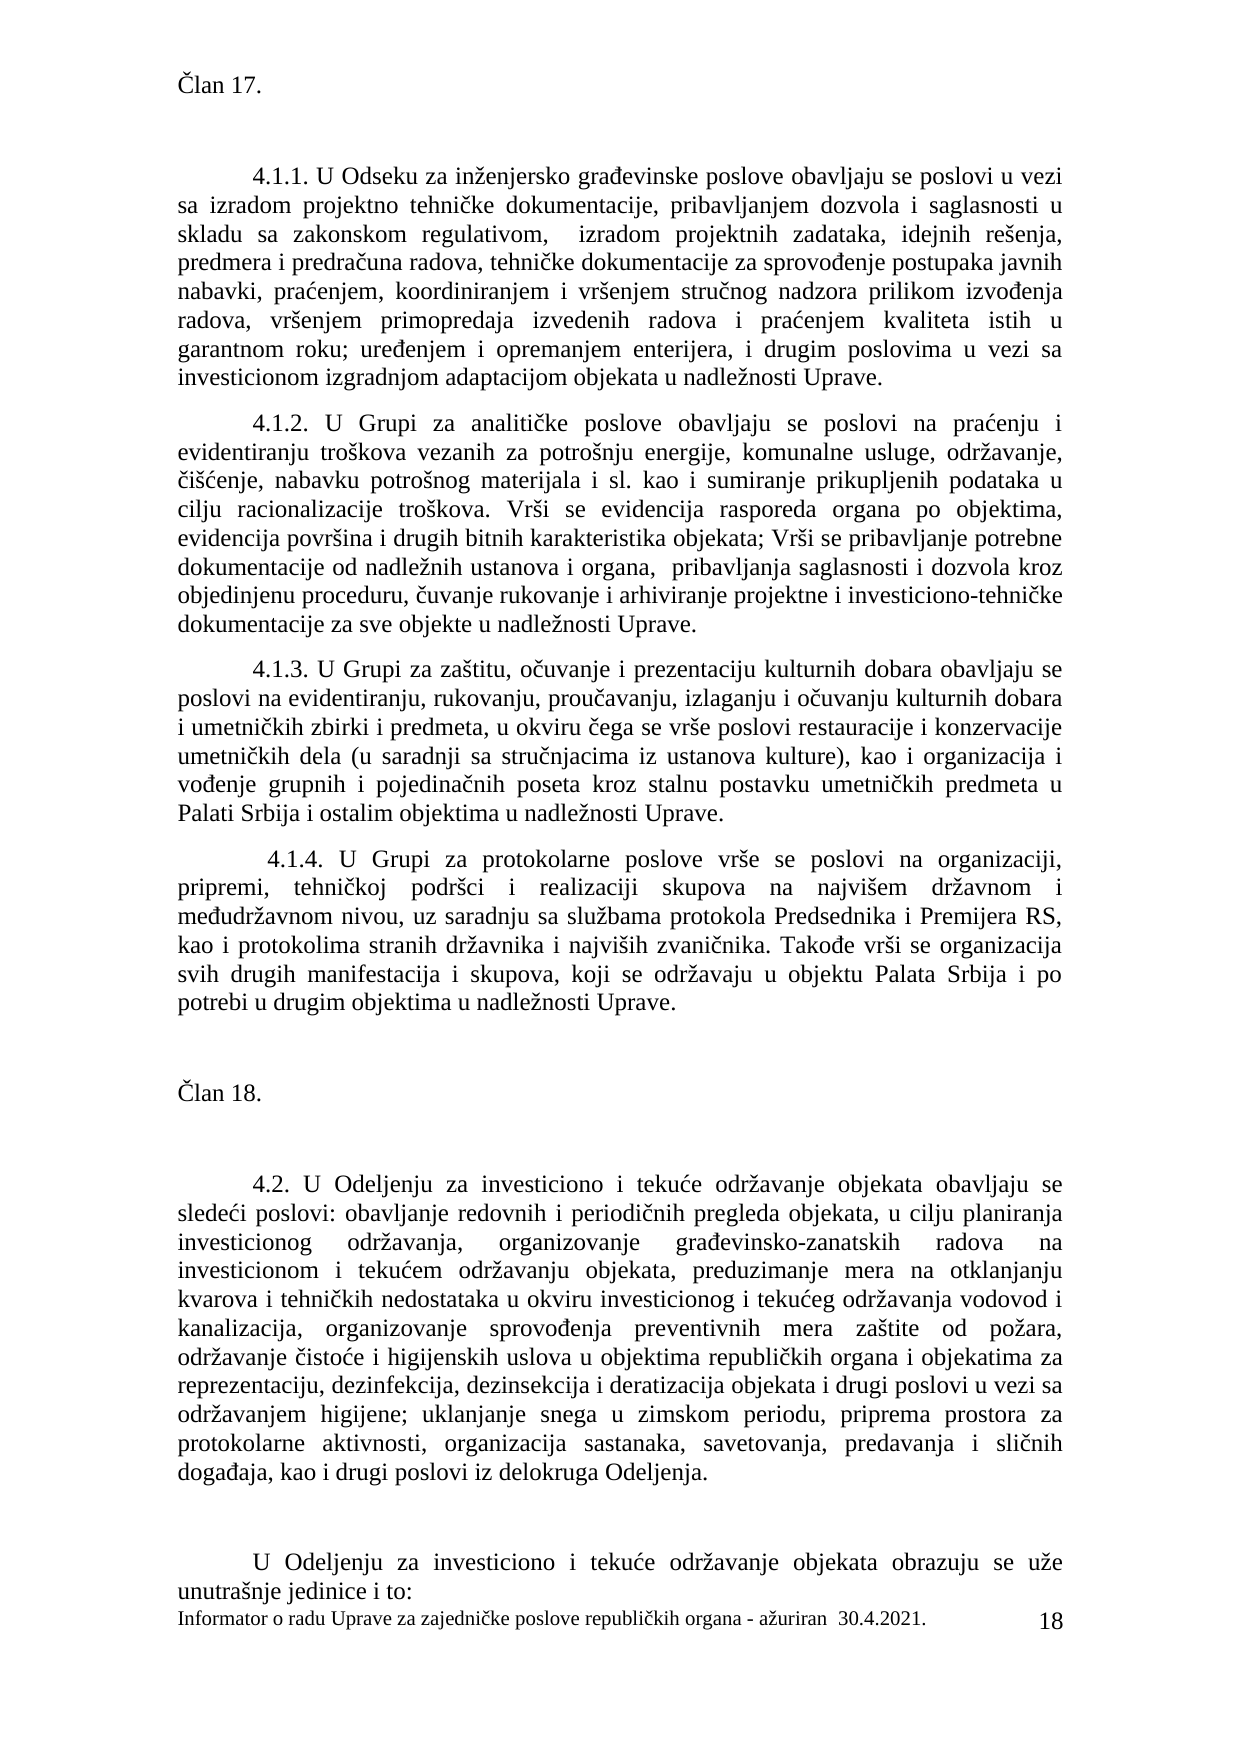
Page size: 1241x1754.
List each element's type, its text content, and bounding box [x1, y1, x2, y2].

text 4.1.1. U Odseku za inženjersko građevinske poslove obavljaju se poslovi u vezi sa izradom projektno tehničke dokumentacije, pribavljanjem dozvola i saglasnosti u skladu sa zakonskom regulativom, izradom projektnih zadataka, idejnih rešenja, predmera i predračuna radova, tehničke dokumentacije za sprovođenje postupaka javnih nabavki, praćenjem, koordiniranjem i vršenjem stručnog nadzora prilikom izvođenja radova, vršenjem primopredaja izvedenih radova i praćenjem kvaliteta istih u garantnom roku; uređenjem i opremanjem enterijera, i drugim poslovima u vezi sa investicionom izgradnjom adaptacijom objekata u nadležnosti Uprave. [177, 161, 1063, 391]
text Član 18. [177, 1078, 1063, 1107]
text 4.1.2. U Grupi za analitičke poslove obavljaju se poslovi na praćenju i evidentiranju troškova vezanih za potrošnju energije, komunalne usluge, održavanje, čišćenje, nabavku potrošnog materijala i sl. kao i sumiranje prikupljenih podataka u cilju racionalizacije troškova. Vrši se evidencija rasporeda organa po objektima, evidencija površina i drugih bitnih karakteristika objekata; Vrši se pribavljanje potrebne dokumentacije od nadležnih ustanova i organa, pribavljanja saglasnosti i dozvola kroz objedinjenu proceduru, čuvanje rukovanje i arhiviranje projektne i investiciono-tehničke dokumentacije za sve objekte u nadležnosti Uprave. [177, 408, 1063, 638]
text 4.2. U Odeljenju za investiciono i tekuće održavanje objekata obavljaju se sledeći poslovi: obavljanje redovnih i periodičnih pregleda objekata, u cilju planiranja investicionog održavanja, organizovanje građevinsko-zanatskih radova na investicionom i tekućem održavanju objekata, preduzimanje mera na otklanjanju kvarova i tehničkih nedostataka u okviru investicionog i tekućeg održavanja vodovod i kanalizacija, organizovanje sprovođenja preventivnih mera zaštite od požara, održavanje čistoće i higijenskih uslova u objektima republičkih organa i objekatima za reprezentaciju, dezinfekcija, dezinsekcija i deratizacija objekata i drugi poslovi u vezi sa održavanjem higijene; uklanjanje snega u zimskom periodu, priprema prostora za protokolarne aktivnosti, organizacija sastanaka, savetovanja, predavanja i sličnih događaja, kao i drugi poslovi iz delokruga Odeljenja. [177, 1169, 1063, 1485]
text 4.1.4. U Grupi za protokolarne poslove vrše se poslovi na organizaciji, pripremi, tehničkoj podršci i realizaciji skupova na najvišem državnom i međudržavnom nivou, uz saradnju sa službama protokola Predsednika i Premijera RS, kao i protokolima stranih državnika i najviših zvaničnika. Takođe vrši se organizacija svih drugih manifestacija i skupova, koji se održavaju u objektu Palata Srbija i po potrebi u drugim objektima u nadležnosti Uprave. [177, 844, 1063, 1016]
text 4.1.3. U Grupi za zaštitu, očuvanje i prezentaciju kulturnih dobara obavljaju se poslovi na evidentiranju, rukovanju, proučavanju, izlaganju i očuvanju kulturnih dobara i umetničkih zbirki i predmeta, u okviru čega se vrše poslovi restauracije i konzervacije umetničkih dela (u saradnji sa stručnjacima iz ustanova kulture), kao i organizacija i vođenje grupnih i pojedinačnih poseta kroz stalnu postavku umetničkih predmeta u Palati Srbija i ostalim objektima u nadležnosti Uprave. [177, 654, 1063, 827]
text Član 17. [177, 70, 1063, 99]
text U Odeljenju za investiciono i tekuće održavanje objekata obrazuju se uže unutrašnje jedinice i to: [177, 1547, 1063, 1605]
